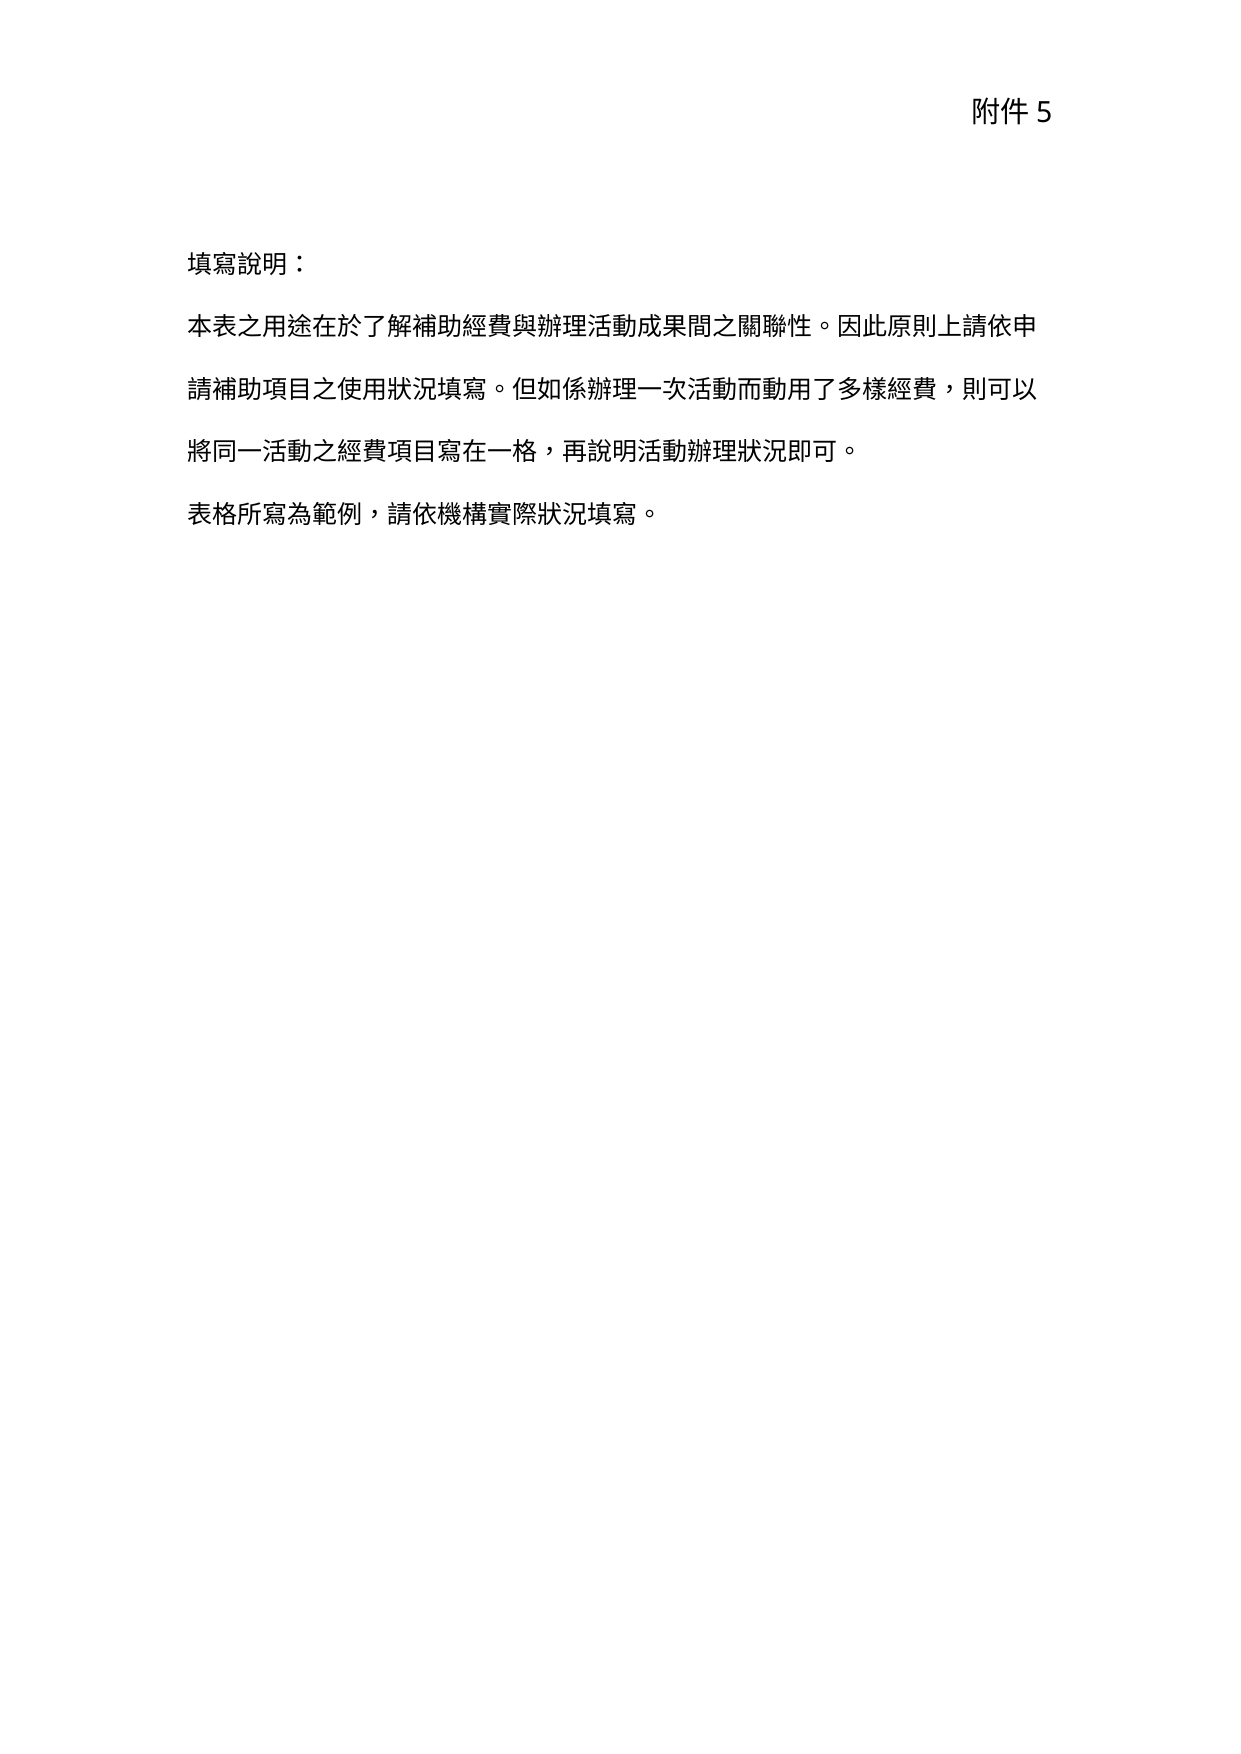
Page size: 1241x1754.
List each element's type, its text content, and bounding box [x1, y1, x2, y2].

text 表格所寫為範例，請依機構實際狀況填寫。 [187, 471, 1053, 533]
text 填寫說明： [187, 221, 1053, 283]
text 本表之用途在於了解補助經費與辦理活動成果間之關聯性。因此原則上請依申請補助項目之使用狀況填寫。但如係辦理一次活動而動用了多樣經費，則可以將同一活動之經費項目寫在一格，再說明活動辦理狀況即可。 [187, 283, 1053, 471]
